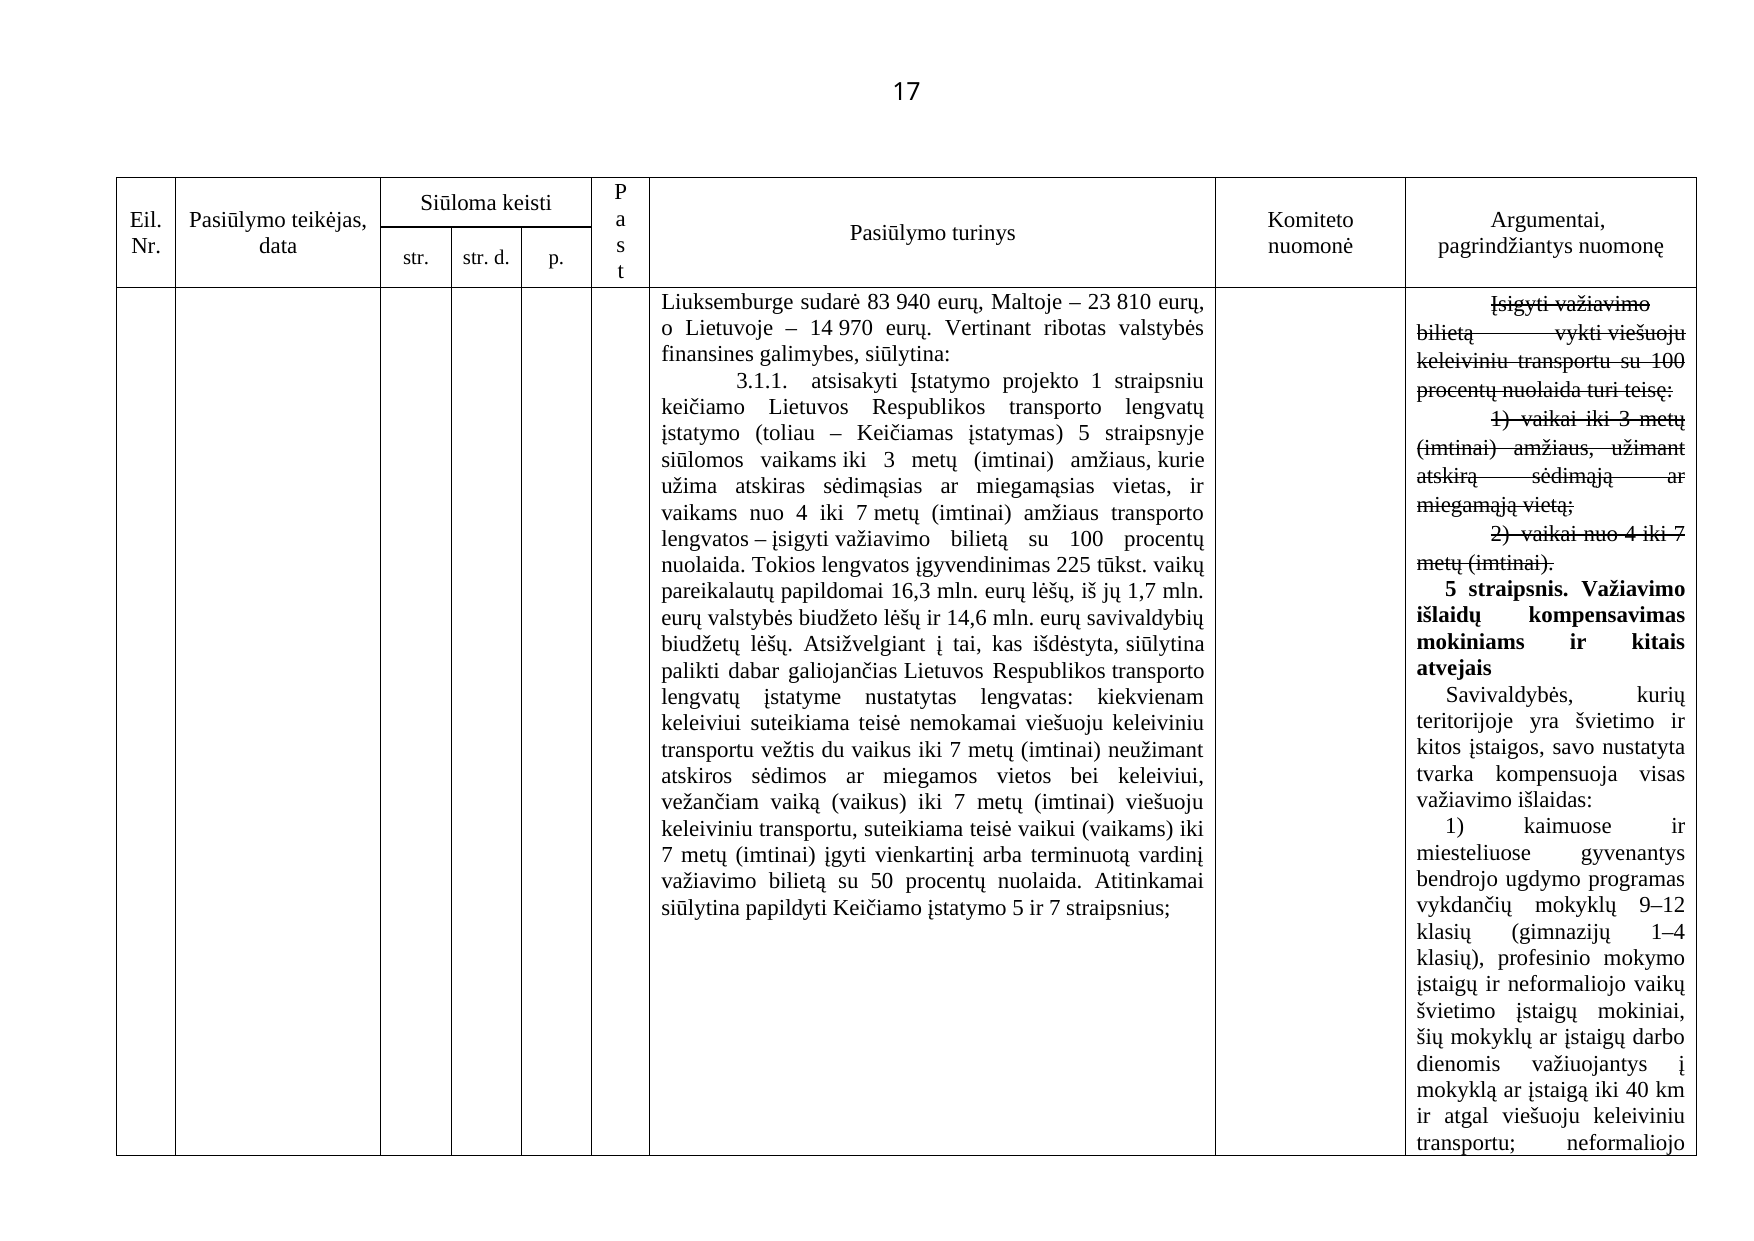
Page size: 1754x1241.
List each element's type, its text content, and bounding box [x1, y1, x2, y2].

table_header Eil. Nr. [117, 178, 175, 287]
table_header Pastabos [592, 178, 649, 287]
table_header Pasiūlymo teikėjas, data [176, 178, 380, 287]
table_cell Liuksemburge sudarė 83 940 eurų, Maltoje – 23 810 eurų, o Lietuvoje – 14 970 eurų. Vertinant ribotas valstybės finansines galimybes, siūlytina: 3.1.1. atsisakyti Įstatymo projekto 1 straipsniu keičiamo Lietuvos Respublikos transporto lengvatų įstatymo (toliau – Keičiamas įstatymas) 5 straipsnyje siūlomos vaikams iki 3 metų (imtinai) amžiaus, kurie užima atskiras sėdimąsias ar miegamąsias vietas, ir vaikams nuo 4 iki 7 metų (imtinai) amžiaus transporto lengvatos – įsigyti važiavimo bilietą su 100 procentų nuolaida. Tokios lengvatos įgyvendinimas 225 tūkst. vaikų pareikalautų papildomai 16,3 mln. eurų lėšų, iš jų 1,7 mln. eurų valstybės biudžeto lėšų ir 14,6 mln. eurų savivaldybių biudžetų lėšų. Atsižvelgiant į tai, kas išdėstyta, siūlytina palikti dabar galiojančias Lietuvos Respublikos transporto lengvatų įstatyme nustatytas lengvatas: kiekvienam keleiviui suteikiama teisė nemokamai viešuoju keleiviniu transportu vežtis du vaikus iki 7 metų (imtinai) neužimant atskiros sėdimos ar miegamos vietos bei keleiviui, vežančiam vaiką (vaikus) iki 7 metų (imtinai) viešuoju keleiviniu transportu, suteikiama teisė vaikui (vaikams) iki 7 metų (imtinai) įgyti vienkartinį arba terminuotą vardinį važiavimo bilietą su 50 procentų nuolaida. Atitinkamai siūlytina papildyti Keičiamo įstatymo 5 ir 7 straipsnius; [650, 288, 1215, 1155]
table_cell [381, 288, 451, 1155]
table_header Pasiūlymo turinys [650, 178, 1215, 287]
table_header Siūloma keisti [381, 178, 591, 226]
table_cell str. [381, 228, 451, 287]
table_cell p. [522, 228, 591, 287]
table_header Komiteto nuomonė [1216, 178, 1405, 287]
table_cell [452, 288, 521, 1155]
table_cell Įsigyti važiavimo bilietą vykti viešuoju keleiviniu transportu su 100 procentų nuolaida turi teisę: 1) vaikai iki 3 metų (imtinai) amžiaus, užimant atskirą sėdimąją ar miegamąją vietą; 2) vaikai nuo 4 iki 7 metų (imtinai). 5 straipsnis. Važiavimo išlaidų kompensavimas mokiniams ir kitais atvejais Savivaldybės, kurių teritorijoje yra švietimo ir kitos įstaigos, savo nustatyta tvarka kompensuoja visas važiavimo išlaidas: 1) kaimuose ir miesteliuose gyvenantys bendrojo ugdymo programas vykdančių mokyklų 9–12 klasių (gimnazijų 1–4 klasių), profesinio mokymo įstaigų ir neformaliojo vaikų švietimo įstaigų mokiniai, šių mokyklų ar įstaigų darbo dienomis važiuojantys į mokyklą ar įstaigą iki 40 km ir atgal viešuoju keleiviniu transportu; neformaliojo [1406, 288, 1696, 1155]
table_cell [117, 288, 175, 1155]
table_header Argumentai, pagrindžiantys nuomonę [1406, 178, 1696, 287]
table_cell [1216, 288, 1405, 1155]
table_cell [522, 288, 591, 1155]
table_cell [592, 288, 649, 1155]
table_cell str. d. [452, 228, 521, 287]
table_cell [176, 288, 380, 1155]
